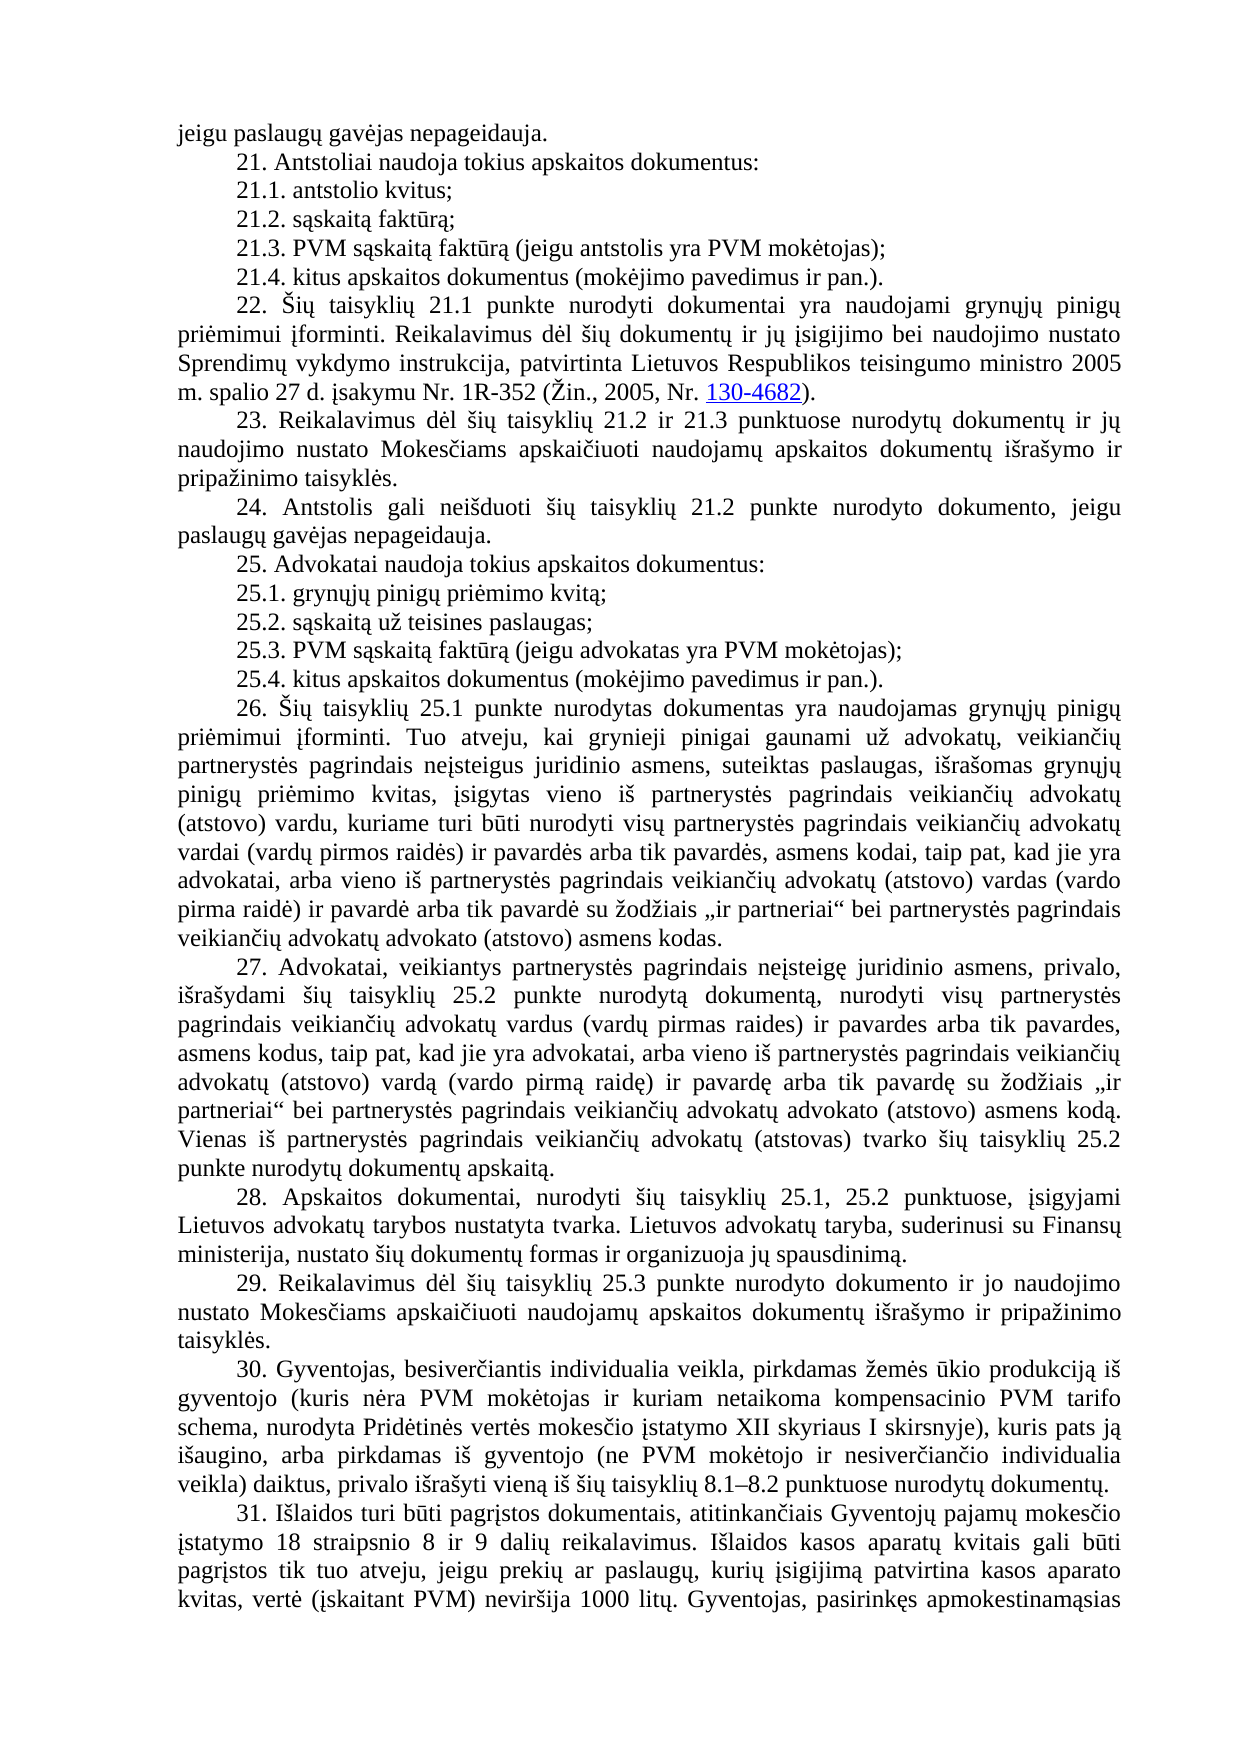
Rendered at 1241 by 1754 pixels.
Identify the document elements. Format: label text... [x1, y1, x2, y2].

text 21.2. sąskaitą faktūrą; [177, 204, 1122, 233]
text 26. Šių taisyklių 25.1 punkte nurodytas dokumentas yra naudojamas grynųjų pinigų priėmimui įforminti. Tuo atveju, kai grynieji pinigai gaunami už advokatų, veikiančių partnerystės pagrindais neįsteigus juridinio asmens, suteiktas paslaugas, išrašomas grynųjų pinigų priėmimo kvitas, įsigytas vieno iš partnerystės pagrindais veikiančių advokatų (atstovo) vardu, kuriame turi būti nurodyti visų partnerystės pagrindais veikiančių advokatų vardai (vardų pirmos raidės) ir pavardės arba tik pavardės, asmens kodai, taip pat, kad jie yra advokatai, arba vieno iš partnerystės pagrindais veikiančių advokatų (atstovo) vardas (vardo pirma raidė) ir pavardė arba tik pavardė su žodžiais „ir partneriai“ bei partnerystės pagrindais veikiančių advokatų advokato (atstovo) asmens kodas. [177, 693, 1122, 952]
text 21.3. PVM sąskaitą faktūrą (jeigu antstolis yra PVM mokėtojas); [177, 233, 1122, 262]
text 21.4. kitus apskaitos dokumentus (mokėjimo pavedimus ir pan.). [177, 262, 1122, 291]
text 27. Advokatai, veikiantys partnerystės pagrindais neįsteigę juridinio asmens, privalo, išrašydami šių taisyklių 25.2 punkte nurodytą dokumentą, nurodyti visų partnerystės pagrindais veikiančių advokatų vardus (vardų pirmas raides) ir pavardes arba tik pavardes, asmens kodus, taip pat, kad jie yra advokatai, arba vieno iš partnerystės pagrindais veikiančių advokatų (atstovo) vardą (vardo pirmą raidę) ir pavardę arba tik pavardę su žodžiais „ir partneriai“ bei partnerystės pagrindais veikiančių advokatų advokato (atstovo) asmens kodą. Vienas iš partnerystės pagrindais veikiančių advokatų (atstovas) tvarko šių taisyklių 25.2 punkte nurodytų dokumentų apskaitą. [177, 952, 1122, 1182]
text 25.1. grynųjų pinigų priėmimo kvitą; [177, 578, 1122, 607]
text 29. Reikalavimus dėl šių taisyklių 25.3 punkte nurodyto dokumento ir jo naudojimo nustato Mokesčiams apskaičiuoti naudojamų apskaitos dokumentų išrašymo ir pripažinimo taisyklės. [177, 1268, 1122, 1354]
text 28. Apskaitos dokumentai, nurodyti šių taisyklių 25.1, 25.2 punktuose, įsigyjami Lietuvos advokatų tarybos nustatyta tvarka. Lietuvos advokatų taryba, suderinusi su Finansų ministerija, nustato šių dokumentų formas ir organizuoja jų spausdinimą. [177, 1182, 1122, 1268]
text 21.1. antstolio kvitus; [177, 176, 1122, 204]
text 25.3. PVM sąskaitą faktūrą (jeigu advokatas yra PVM mokėtojas); [177, 636, 1122, 664]
text 31. Išlaidos turi būti pagrįstos dokumentais, atitinkančiais Gyventojų pajamų mokesčio įstatymo 18 straipsnio 8 ir 9 dalių reikalavimus. Išlaidos kasos aparatų kvitais gali būti pagrįstos tik tuo atveju, jeigu prekių ar paslaugų, kurių įsigijimą patvirtina kasos aparato kvitas, vertė (įskaitant PVM) neviršija 1000 litų. Gyventojas, pasirinkęs apmokestinamąsias [177, 1498, 1122, 1613]
text 30. Gyventojas, besiverčiantis individualia veikla, pirkdamas žemės ūkio produkciją iš gyventojo (kuris nėra PVM mokėtojas ir kuriam netaikoma kompensacinio PVM tarifo schema, nurodyta Pridėtinės vertės mokesčio įstatymo XII skyriaus I skirsnyje), kuris pats ją išaugino, arba pirkdamas iš gyventojo (ne PVM mokėtojo ir nesiverčiančio individualia veikla) daiktus, privalo išrašyti vieną iš šių taisyklių 8.1–8.2 punktuose nurodytų dokumentų. [177, 1354, 1122, 1498]
text 23. Reikalavimus dėl šių taisyklių 21.2 ir 21.3 punktuose nurodytų dokumentų ir jų naudojimo nustato Mokesčiams apskaičiuoti naudojamų apskaitos dokumentų išrašymo ir pripažinimo taisyklės. [177, 406, 1122, 492]
text 25.2. sąskaitą už teisines paslaugas; [177, 607, 1122, 636]
text 25. Advokatai naudoja tokius apskaitos dokumentus: [177, 549, 1122, 578]
text 22. Šių taisyklių 21.1 punkte nurodyti dokumentai yra naudojami grynųjų pinigų priėmimui įforminti. Reikalavimus dėl šių dokumentų ir jų įsigijimo bei naudojimo nustato Sprendimų vykdymo instrukcija, patvirtinta Lietuvos Respublikos teisingumo ministro 2005 m. spalio 27 d. įsakymu Nr. 1R-352 (Žin., 2005, Nr. 130-4682). [177, 291, 1122, 406]
text 21. Antstoliai naudoja tokius apskaitos dokumentus: [177, 147, 1122, 176]
text 25.4. kitus apskaitos dokumentus (mokėjimo pavedimus ir pan.). [177, 664, 1122, 693]
text 24. Antstolis gali neišduoti šių taisyklių 21.2 punkte nurodyto dokumento, jeigu paslaugų gavėjas nepageidauja. [177, 492, 1122, 549]
text jeigu paslaugų gavėjas nepageidauja. [177, 118, 1122, 147]
